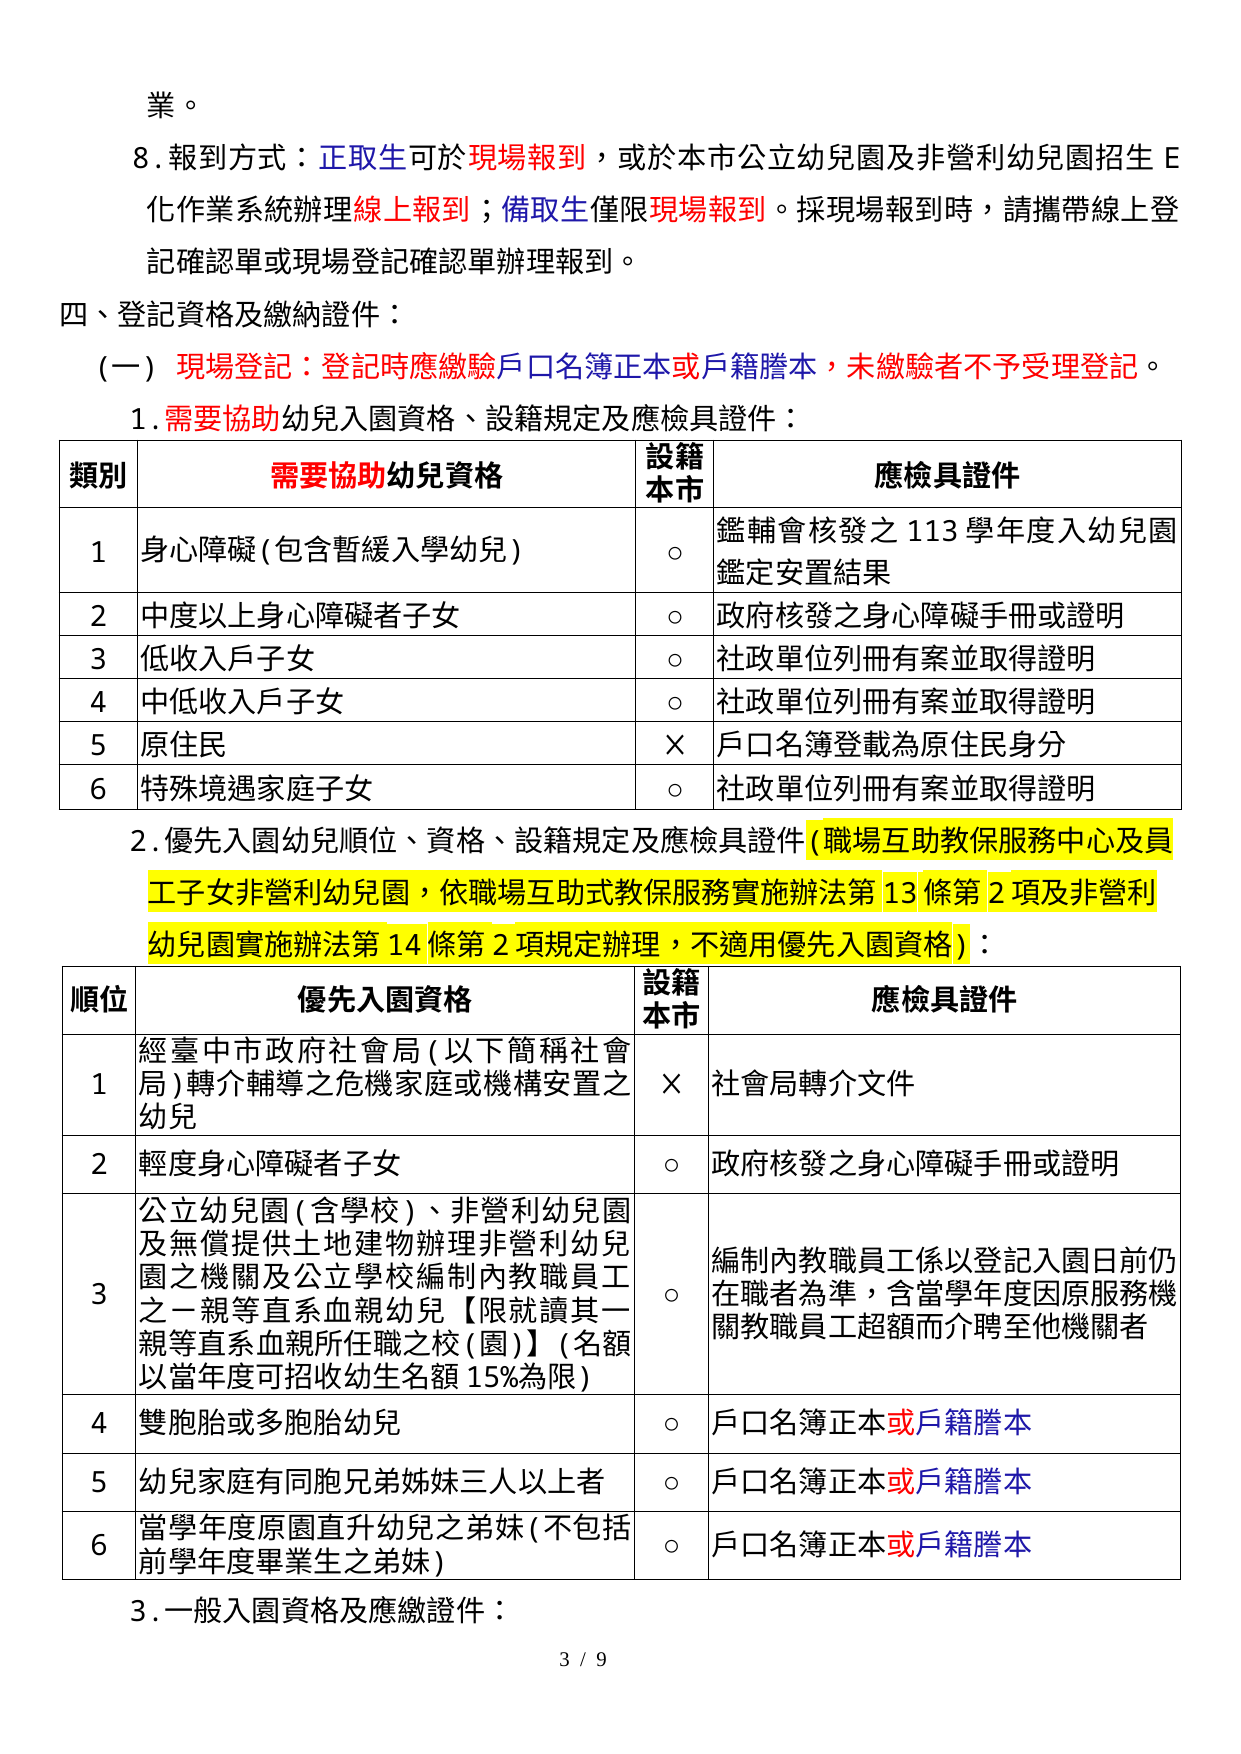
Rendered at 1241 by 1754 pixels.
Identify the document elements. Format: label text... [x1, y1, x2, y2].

table_cell 經臺中市政府社會局(以下簡稱社會局)轉介輔導之危機家庭或機構安置之幼兒 [136, 1035, 634, 1134]
table_header 類別 [60, 441, 137, 507]
table_cell 3 [63, 1194, 135, 1394]
table_cell 中度以上身心障礙者子女 [138, 593, 635, 635]
table_header 應檢具證件 [714, 441, 1181, 507]
table_cell 身心障礙(包含暫緩入學幼兒) [138, 508, 635, 592]
table_cell ○ [636, 508, 713, 592]
table_cell 6 [60, 765, 137, 808]
table_cell 1 [60, 508, 137, 592]
table_cell 原住民 [138, 722, 635, 764]
table_cell ○ [635, 1512, 708, 1579]
table_cell 鑑輔會核發之113學年度入幼兒園鑑定安置結果 [714, 508, 1181, 592]
table_header 順位 [63, 967, 135, 1033]
text 7.錄取生報到日期及時間：113年3月23日下午4時前，逾期未報到者視同放棄，由備取生依序遞補。遞補之備取生需於同日下午5時前完成報到，逾期未報到者視同放棄。幼兒園將於下午5時確定備取生放棄名單後，依序辦理備取生遞補作業。 [59, 75, 1181, 127]
table_cell 2 [60, 593, 137, 635]
table_cell ○ [636, 636, 713, 678]
table_header 設籍本市 [635, 967, 708, 1033]
table_cell 戶口名簿正本或戶籍謄本 [709, 1512, 1180, 1579]
table_cell 4 [60, 679, 137, 721]
table_cell 社政單位列冊有案並取得證明 [714, 679, 1181, 721]
table_cell 社政單位列冊有案並取得證明 [714, 765, 1181, 808]
table_cell 低收入戶子女 [138, 636, 635, 678]
table_cell 中低收入戶子女 [138, 679, 635, 721]
table_cell 當學年度原園直升幼兒之弟妹(不包括前學年度畢業生之弟妹) [136, 1512, 634, 1579]
table_cell 6 [63, 1512, 135, 1579]
text 8.報到方式：正取生可於現場報到，或於本市公立幼兒園及非營利幼兒園招生E化作業系統辦理線上報到；備取生僅限現場報到。採現場報到時，請攜帶線上登記確認單或現場登記確認單辦理報到。 [59, 127, 1181, 283]
text (一) 現場登記：登記時應繳驗戶口名簿正本或戶籍謄本，未繳驗者不予受理登記。 [59, 335, 1181, 387]
table_cell 5 [63, 1454, 135, 1511]
table_cell ╳ [636, 722, 713, 764]
table_header 優先入園資格 [136, 967, 634, 1033]
table_cell 社政單位列冊有案並取得證明 [714, 636, 1181, 678]
table_cell ○ [635, 1454, 708, 1511]
table_cell 戶口名簿登載為原住民身分 [714, 722, 1181, 764]
table_cell 雙胞胎或多胞胎幼兒 [136, 1395, 634, 1452]
table_cell 特殊境遇家庭子女 [138, 765, 635, 808]
table_cell 幼兒家庭有同胞兄弟姊妹三人以上者 [136, 1454, 634, 1511]
table_cell 戶口名簿正本或戶籍謄本 [709, 1395, 1180, 1452]
table_cell 政府核發之身心障礙手冊或證明 [709, 1136, 1180, 1193]
table_cell ○ [635, 1395, 708, 1452]
table_header 設籍本市 [636, 441, 713, 507]
text 1.需要協助幼兒入園資格、設籍規定及應檢具證件： [59, 387, 1181, 439]
text 2.優先入園幼兒順位、資格、設籍規定及應檢具證件(職場互助教保服務中心及員工子女非營利幼兒園，依職場互助式教保服務實施辦法第13條第2項及非營利幼兒園實施辦法第14條第2項規定辦理，不適用優先入園資格)： [59, 810, 1181, 966]
table_cell 輕度身心障礙者子女 [136, 1136, 634, 1193]
table_cell 4 [63, 1395, 135, 1452]
text 3.一般入園資格及應繳證件： [59, 1580, 1181, 1632]
table_cell 2 [63, 1136, 135, 1193]
table_cell 5 [60, 722, 137, 764]
text 四、登記資格及繳納證件： [59, 283, 1181, 335]
table_cell 社會局轉介文件 [709, 1035, 1180, 1134]
table_cell ○ [636, 765, 713, 808]
table_cell 戶口名簿正本或戶籍謄本 [709, 1454, 1180, 1511]
table_cell ○ [635, 1136, 708, 1193]
table_header 需要協助幼兒資格 [138, 441, 635, 507]
table_cell ○ [635, 1194, 708, 1394]
table_cell 1 [63, 1035, 135, 1134]
table_cell ╳ [635, 1035, 708, 1134]
table_cell 公立幼兒園(含學校)、非營利幼兒園及無償提供土地建物辦理非營利幼兒園之機關及公立學校編制內教職員工之ㄧ親等直系血親幼兒【限就讀其一親等直系血親所任職之校(園)】(名額以當年度可招收幼生名額15%為限) [136, 1194, 634, 1394]
table_cell 3 [60, 636, 137, 678]
table_header 應檢具證件 [709, 967, 1180, 1033]
table_cell 編制內教職員工係以登記入園日前仍在職者為準，含當學年度因原服務機關教職員工超額而介聘至他機關者 [709, 1194, 1180, 1394]
table_cell ○ [636, 593, 713, 635]
table_cell 政府核發之身心障礙手冊或證明 [714, 593, 1181, 635]
table_cell ○ [636, 679, 713, 721]
